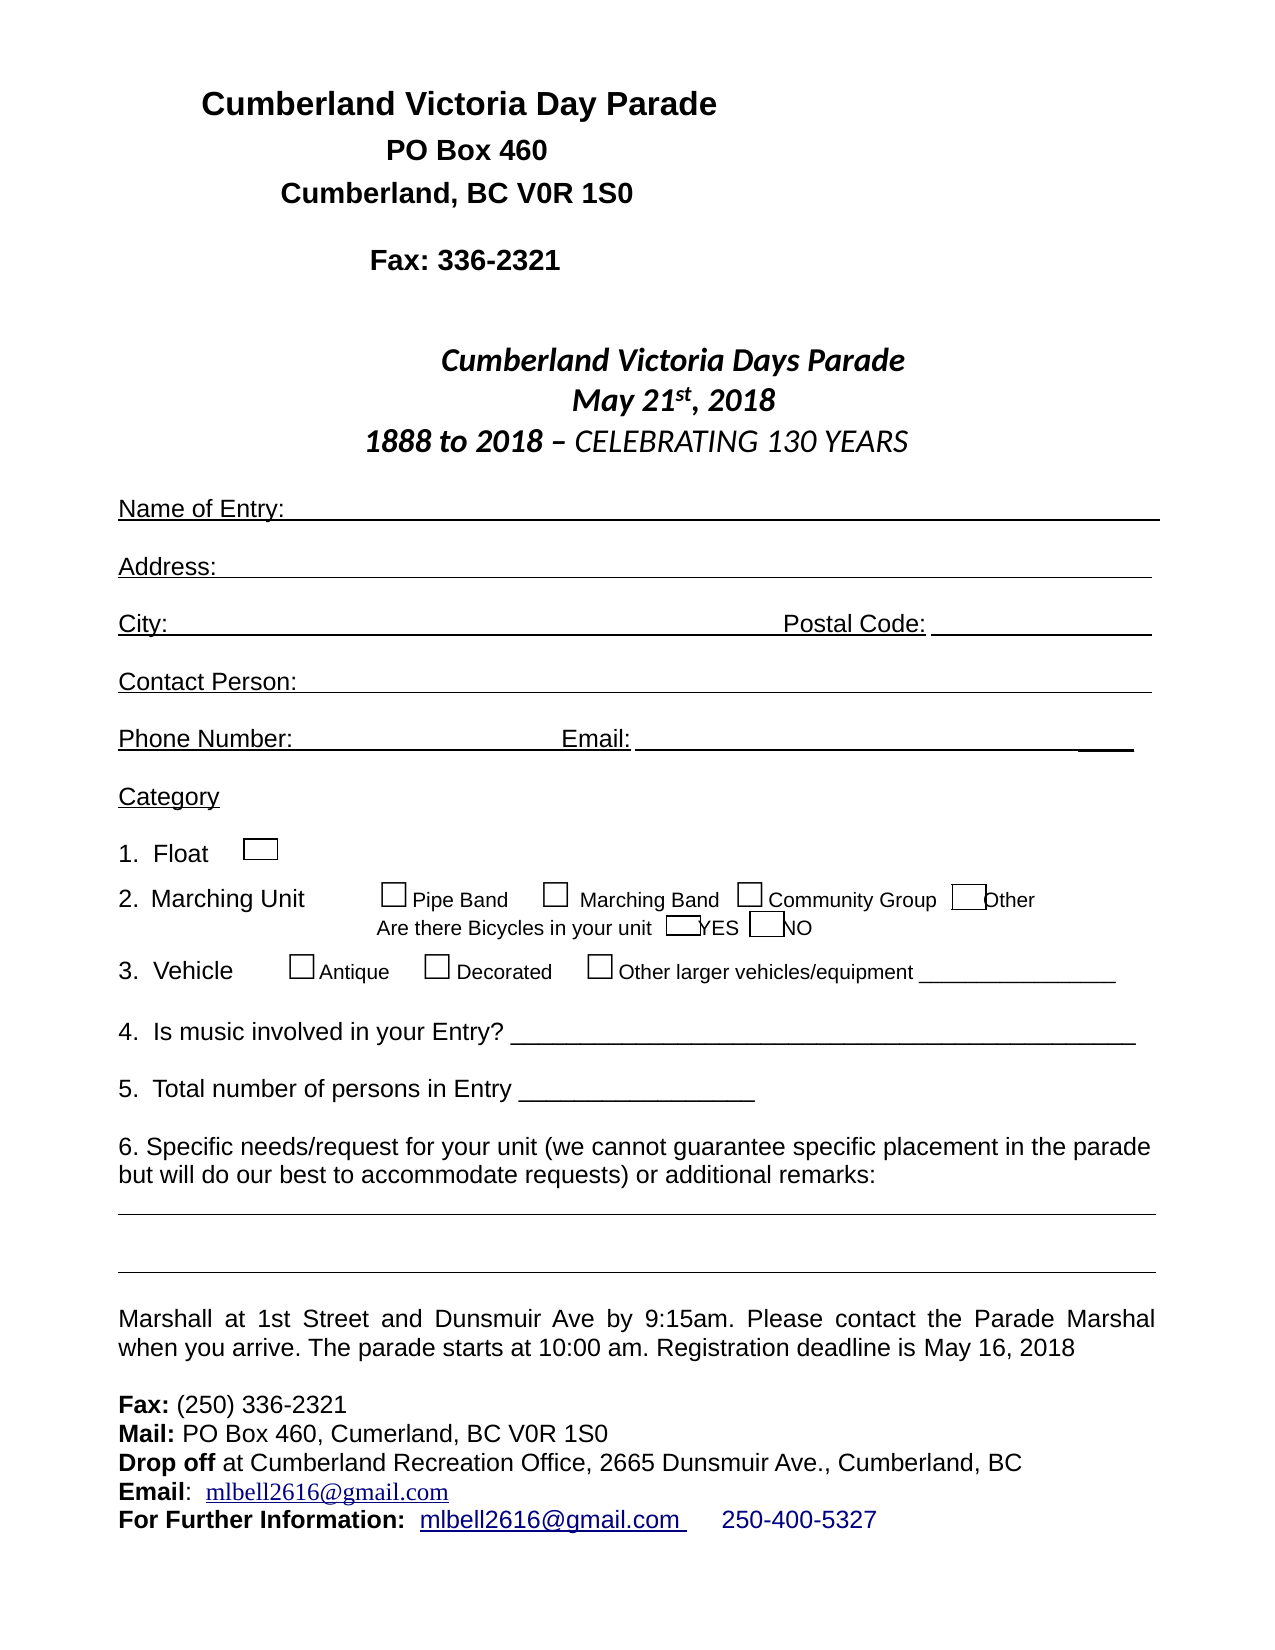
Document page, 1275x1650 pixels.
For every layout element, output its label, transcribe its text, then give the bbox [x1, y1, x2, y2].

text Category [118, 782, 1166, 811]
text 2. Marching Unit □ Pipe Band □ Marching Band □ Community Group Other [118, 868, 1166, 916]
text City: Postal Code: [118, 609, 1166, 638]
text Name of Entry: [118, 494, 1166, 523]
text Fax: 336-2321 [118, 243, 1199, 276]
text 6. Specific needs/request for your unit (we cannot guarantee specific placement in the parade but will do our best to accommodate requests) or additional remarks: [118, 1132, 1166, 1189]
text May 21st, 2018 [193, 379, 1157, 420]
text Contact Person: [118, 667, 1166, 696]
text Marshall at 1st Street and Dunsmuir Ave by 9:15am. Please contact the Parade Marshal when you arrive. The parade starts at 10:00 am. Registration deadline is May 16, 2018 [118, 1304, 1157, 1362]
text Fax: (250) 336-2321 [118, 1390, 1166, 1419]
text 1. Float [118, 839, 1166, 868]
text For Further Information: mlbell2616@gmail.com 250-400-5327 [118, 1506, 1166, 1534]
text Cumberland Victoria Day Parade [118, 84, 1196, 123]
text Mail: PO Box 460, Cumerland, BC V0R 1S0 [118, 1419, 1166, 1448]
text Address: [118, 552, 1166, 581]
text Cumberland Victoria Days Parade [193, 339, 1157, 379]
text Drop off at Cumberland Recreation Office, 2665 Dunsmuir Ave., Cumberland, BC [118, 1448, 1166, 1477]
text 5. Total number of persons in Entry _________________ [118, 1074, 1166, 1103]
text Phone Number: Email: ____ [118, 724, 1166, 753]
text 3. Vehicle □ Antique □ Decorated □ Other larger vehicles/equipment _________________ [118, 940, 1166, 988]
text PO Box 460 [118, 132, 1199, 166]
text 1888 to 2018 – CELEBRATING 130 YEARS [118, 420, 1157, 461]
text Email: mlbell2616@gmail.com [118, 1477, 1166, 1506]
text Cumberland, BC V0R 1S0 [118, 176, 1199, 209]
text 4. Is music involved in your Entry? _____________________________________________ [118, 1017, 1166, 1045]
text Are there Bicycles in your unit YES NO [118, 916, 1166, 940]
